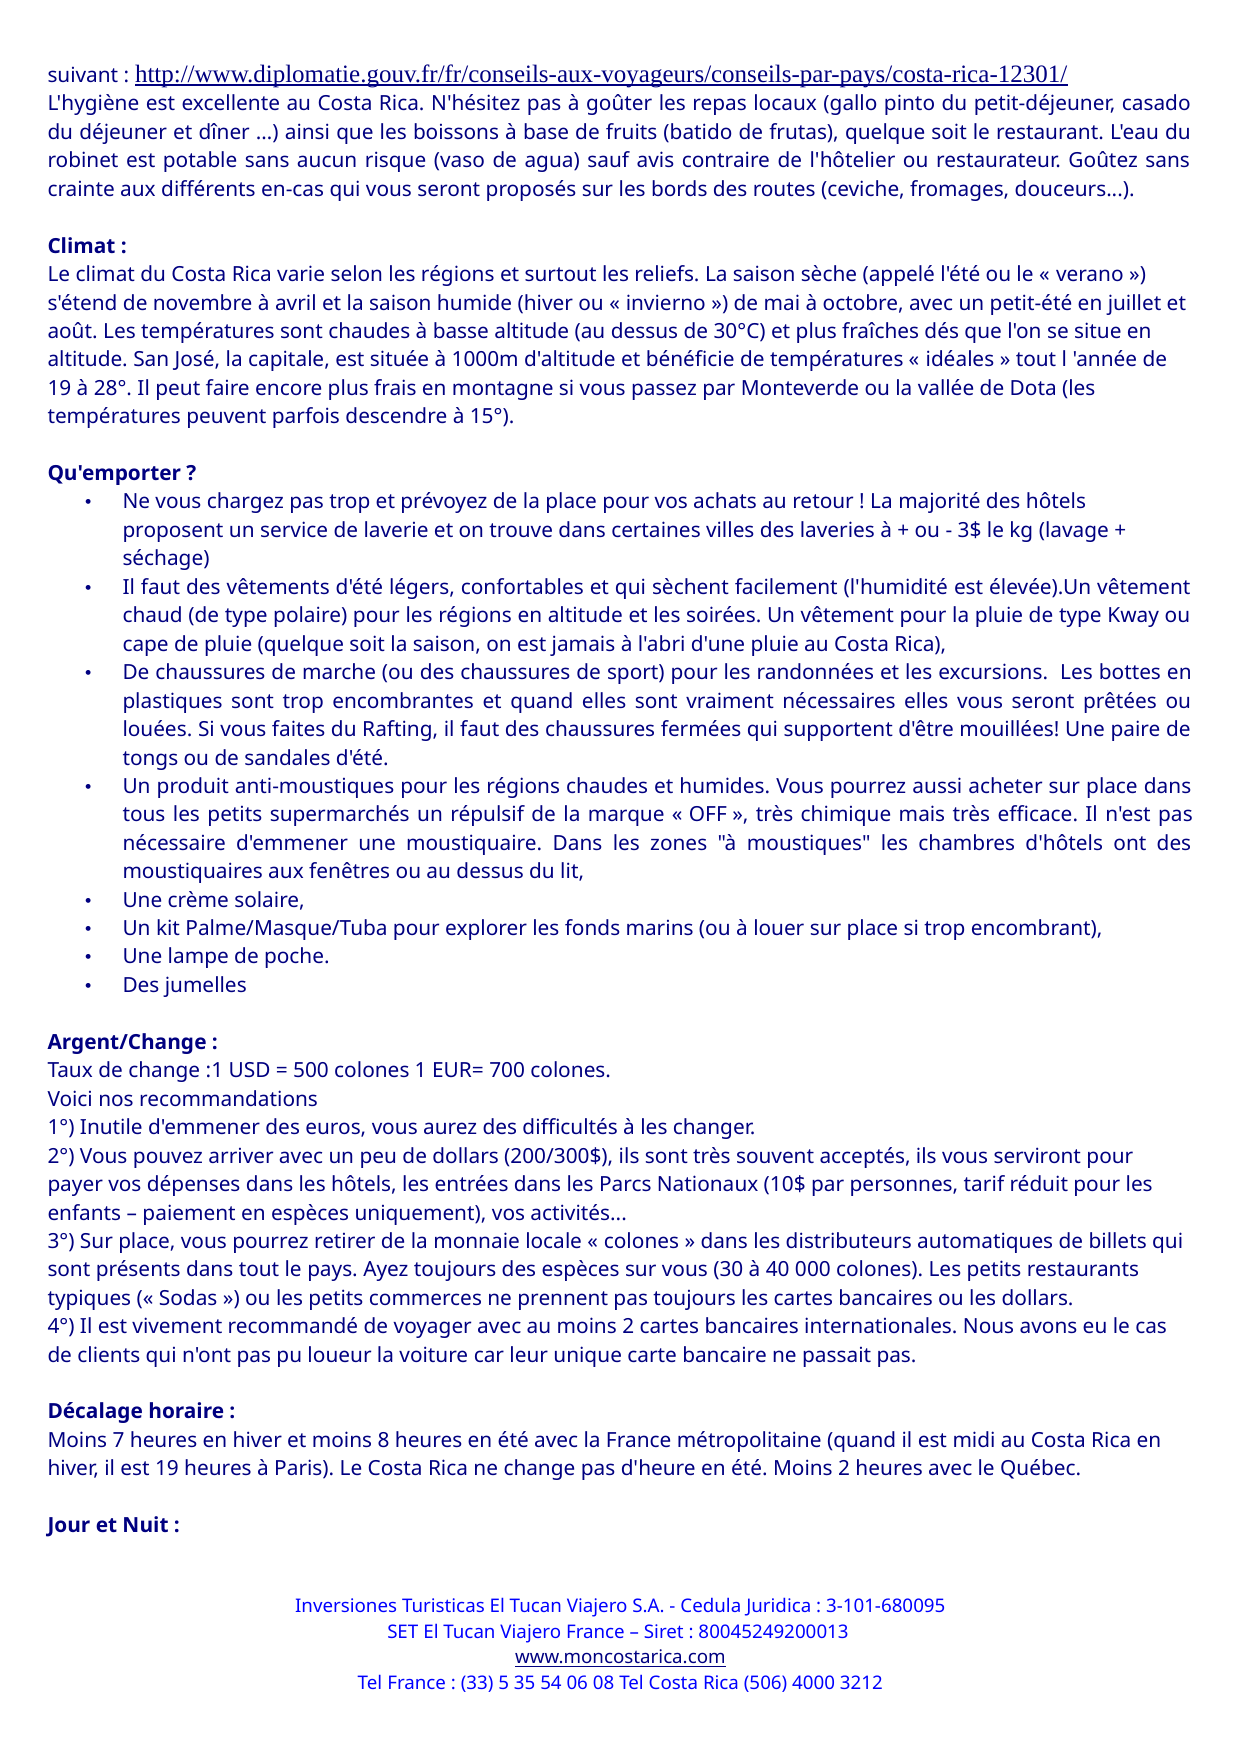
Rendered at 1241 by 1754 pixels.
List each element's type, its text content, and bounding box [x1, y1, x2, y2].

text suivant : http://www.diplomatie.gouv.fr/fr/conseils-aux-voyageurs/conseils-par-pays/costa-rica-12301/ [47, 59, 1193, 88]
text Taux de change :1 USD = 500 colones 1 EUR= 700 colones. [47, 1055, 1193, 1084]
text Climat : Le climat du Costa Rica varie selon les régions et surtout les reliefs. La saison sèche (appelé l'été ou le « verano ») s'étend de novembre à avril et la saison humide (hiver ou « invierno ») de mai à octobre, avec un petit-été en juillet et août. Les températures sont chaudes à basse altitude (au dessus de 30°C) et plus fraîches dés que l'on se situe en altitude. San José, la capitale, est située à 1000m d'altitude et bénéficie de températures « idéales » tout l 'année de 19 à 28°. Il peut faire encore plus frais en montagne si vous passez par Monteverde ou la vallée de Dota (les températures peuvent parfois descendre à 15°). [47, 202, 1193, 430]
text Décalage horaire : [47, 1397, 1193, 1425]
text Argent/Change : [47, 1027, 1193, 1055]
list Un produit anti-moustiques pour les régions chaudes et humides. Vous pourrez aussi acheter sur place dans tous les petits supermarchés un répulsif de la marque « OFF », très chimique mais très efficace. Il n'est pas nécessaire d'emmener une moustiquaire. Dans les zones "à moustiques" les chambres d'hôtels ont des moustiquaires aux fenêtres ou au dessus du lit, [85, 771, 1193, 885]
text Jour et Nuit : [47, 1510, 1193, 1539]
text 2°) Vous pouvez arriver avec un peu de dollars (200/300$), ils sont très souvent acceptés, ils vous serviront pour payer vos dépenses dans les hôtels, les entrées dans les Parcs Nationaux (10$ par personnes, tarif réduit pour les enfants – paiement en espèces uniquement), vos activités... [47, 1141, 1193, 1226]
text Qu'emporter ? [47, 430, 1193, 487]
list Une lampe de poche. [85, 942, 1193, 970]
text L'hygiène est excellente au Costa Rica. N'hésitez pas à goûter les repas locaux (gallo pinto du petit-déjeuner, casado du déjeuner et dîner …) ainsi que les boissons à base de fruits (batido de frutas), quelque soit le restaurant. L'eau du robinet est potable sans aucun risque (vaso de agua) sauf avis contraire de l'hôtelier ou restaurateur. Goûtez sans crainte aux différents en-cas qui vous seront proposés sur les bords des routes (ceviche, fromages, douceurs...). [47, 88, 1193, 202]
list Une crème solaire, [85, 885, 1193, 913]
list Ne vous chargez pas trop et prévoyez de la place pour vos achats au retour ! La majorité des hôtels proposent un service de laverie et on trouve dans certaines villes des laveries à + ou - 3$ le kg (lavage + séchage) [85, 487, 1193, 572]
list Il faut des vêtements d'été légers, confortables et qui sèchent facilement (l'humidité est élevée).Un vêtement chaud (de type polaire) pour les régions en altitude et les soirées. Un vêtement pour la pluie de type Kway ou cape de pluie (quelque soit la saison, on est jamais à l'abri d'une pluie au Costa Rica), [85, 572, 1193, 657]
list Des jumelles [85, 970, 1193, 998]
text Voici nos recommandations [47, 1084, 1193, 1112]
list Un kit Palme/Masque/Tuba pour explorer les fonds marins (ou à louer sur place si trop encombrant), [85, 913, 1193, 942]
text 1°) Inutile d'emmener des euros, vous aurez des difficultés à les changer. [47, 1112, 1193, 1141]
text Moins 7 heures en hiver et moins 8 heures en été avec la France métropolitaine (quand il est midi au Costa Rica en hiver, il est 19 heures à Paris). Le Costa Rica ne change pas d'heure en été. Moins 2 heures avec le Québec. [47, 1425, 1193, 1510]
text 3°) Sur place, vous pourrez retirer de la monnaie locale « colones » dans les distributeurs automatiques de billets qui sont présents dans tout le pays. Ayez toujours des espèces sur vous (30 à 40 000 colones). Les petits restaurants typiques (« Sodas ») ou les petits commerces ne prennent pas toujours les cartes bancaires ou les dollars. [47, 1226, 1193, 1311]
list De chaussures de marche (ou des chaussures de sport) pour les randonnées et les excursions. Les bottes en plastiques sont trop encombrantes et quand elles sont vraiment nécessaires elles vous seront prêtées ou louées. Si vous faites du Rafting, il faut des chaussures fermées qui supportent d'être mouillées! Une paire de tongs ou de sandales d'été. [85, 657, 1193, 771]
text 4°) Il est vivement recommandé de voyager avec au moins 2 cartes bancaires internationales. Nous avons eu le cas de clients qui n'ont pas pu loueur la voiture car leur unique carte bancaire ne passait pas. [47, 1311, 1193, 1368]
